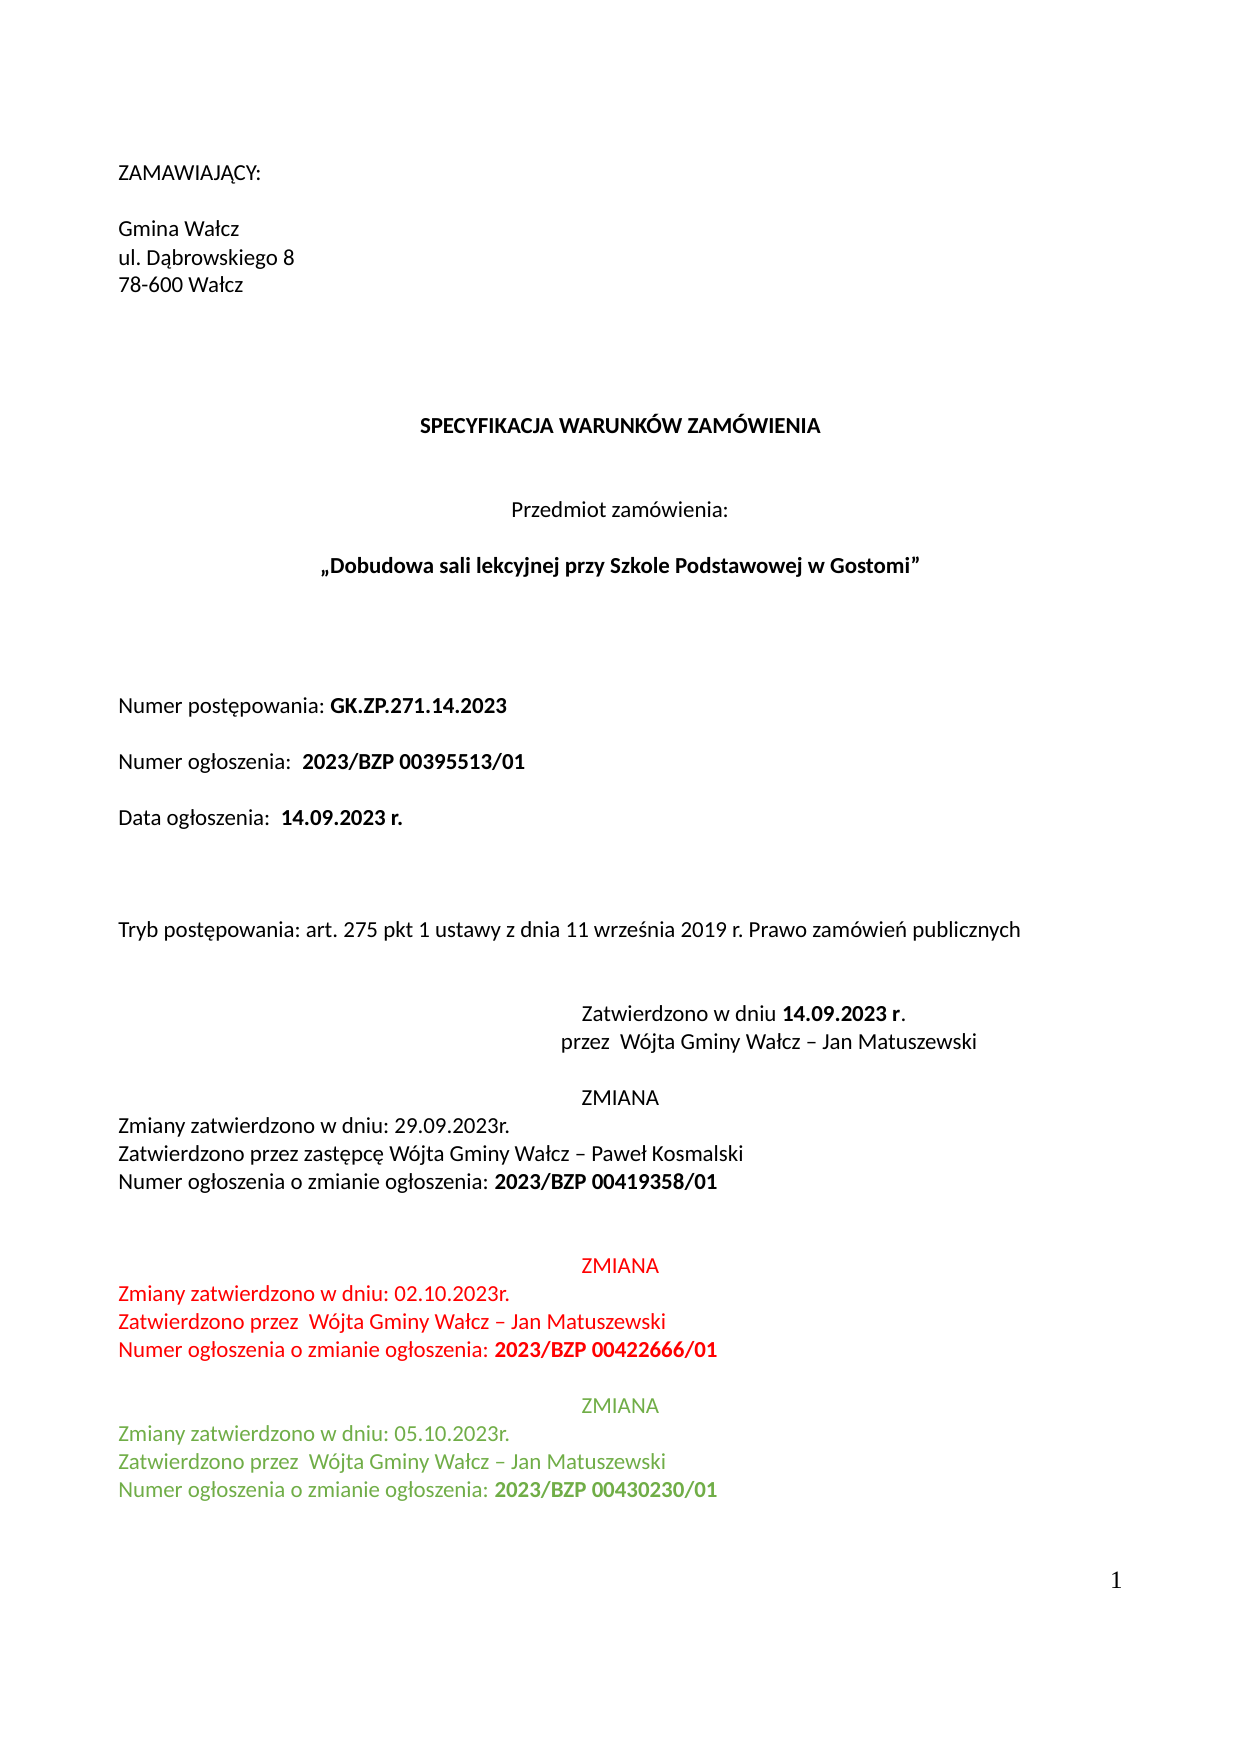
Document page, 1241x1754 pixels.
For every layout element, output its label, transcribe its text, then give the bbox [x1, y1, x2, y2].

text Zatwierdzono przez Wójta Gminy Wałcz – Jan Matuszewski [118, 1307, 1122, 1335]
text ZMIANA [118, 1391, 1122, 1419]
text Numer postępowania: GK.ZP.271.14.2023 [118, 691, 1122, 719]
text Numer ogłoszenia o zmianie ogłoszenia: 2023/BZP 00430230/01 [118, 1476, 1122, 1503]
text Data ogłoszenia: 14.09.2023 r. [118, 803, 1122, 831]
text Zatwierdzono przez Wójta Gminy Wałcz – Jan Matuszewski [118, 1447, 1122, 1476]
text Zmiany zatwierdzono w dniu: 29.09.2023r. [118, 1111, 1122, 1139]
text 78-600 Wałcz [118, 271, 1122, 299]
text SPECYFIKACJA WARUNKÓW ZAMÓWIENIA [118, 411, 1122, 439]
text ul. Dąbrowskiego 8 [118, 243, 1122, 271]
text Numer ogłoszenia o zmianie ogłoszenia: 2023/BZP 00422666/01 [118, 1335, 1122, 1363]
text przez Wójta Gminy Wałcz – Jan Matuszewski [118, 1027, 1122, 1055]
text Tryb postępowania: art. 275 pkt 1 ustawy z dnia 11 września 2019 r. Prawo zamówień publicznych [118, 915, 1122, 943]
text Numer ogłoszenia o zmianie ogłoszenia: 2023/BZP 00419358/01 [118, 1167, 1122, 1195]
text Przedmiot zamówienia: [118, 495, 1122, 523]
text Numer ogłoszenia: 2023/BZP 00395513/01 [118, 747, 1122, 775]
text ZMIANA [118, 1251, 1122, 1279]
text Zmiany zatwierdzono w dniu: 05.10.2023r. [118, 1419, 1122, 1447]
text „Dobudowa sali lekcyjnej przy Szkole Podstawowej w Gostomi” [118, 551, 1122, 579]
text Zatwierdzono w dniu 14.09.2023 r. [118, 999, 1122, 1027]
text ZMIANA [118, 1083, 1122, 1111]
text Zmiany zatwierdzono w dniu: 02.10.2023r. [118, 1279, 1122, 1307]
text Zatwierdzono przez zastępcę Wójta Gminy Wałcz – Paweł Kosmalski [118, 1139, 1122, 1167]
text ZAMAWIAJĄCY: [118, 158, 1122, 187]
text Gmina Wałcz [118, 214, 1122, 243]
